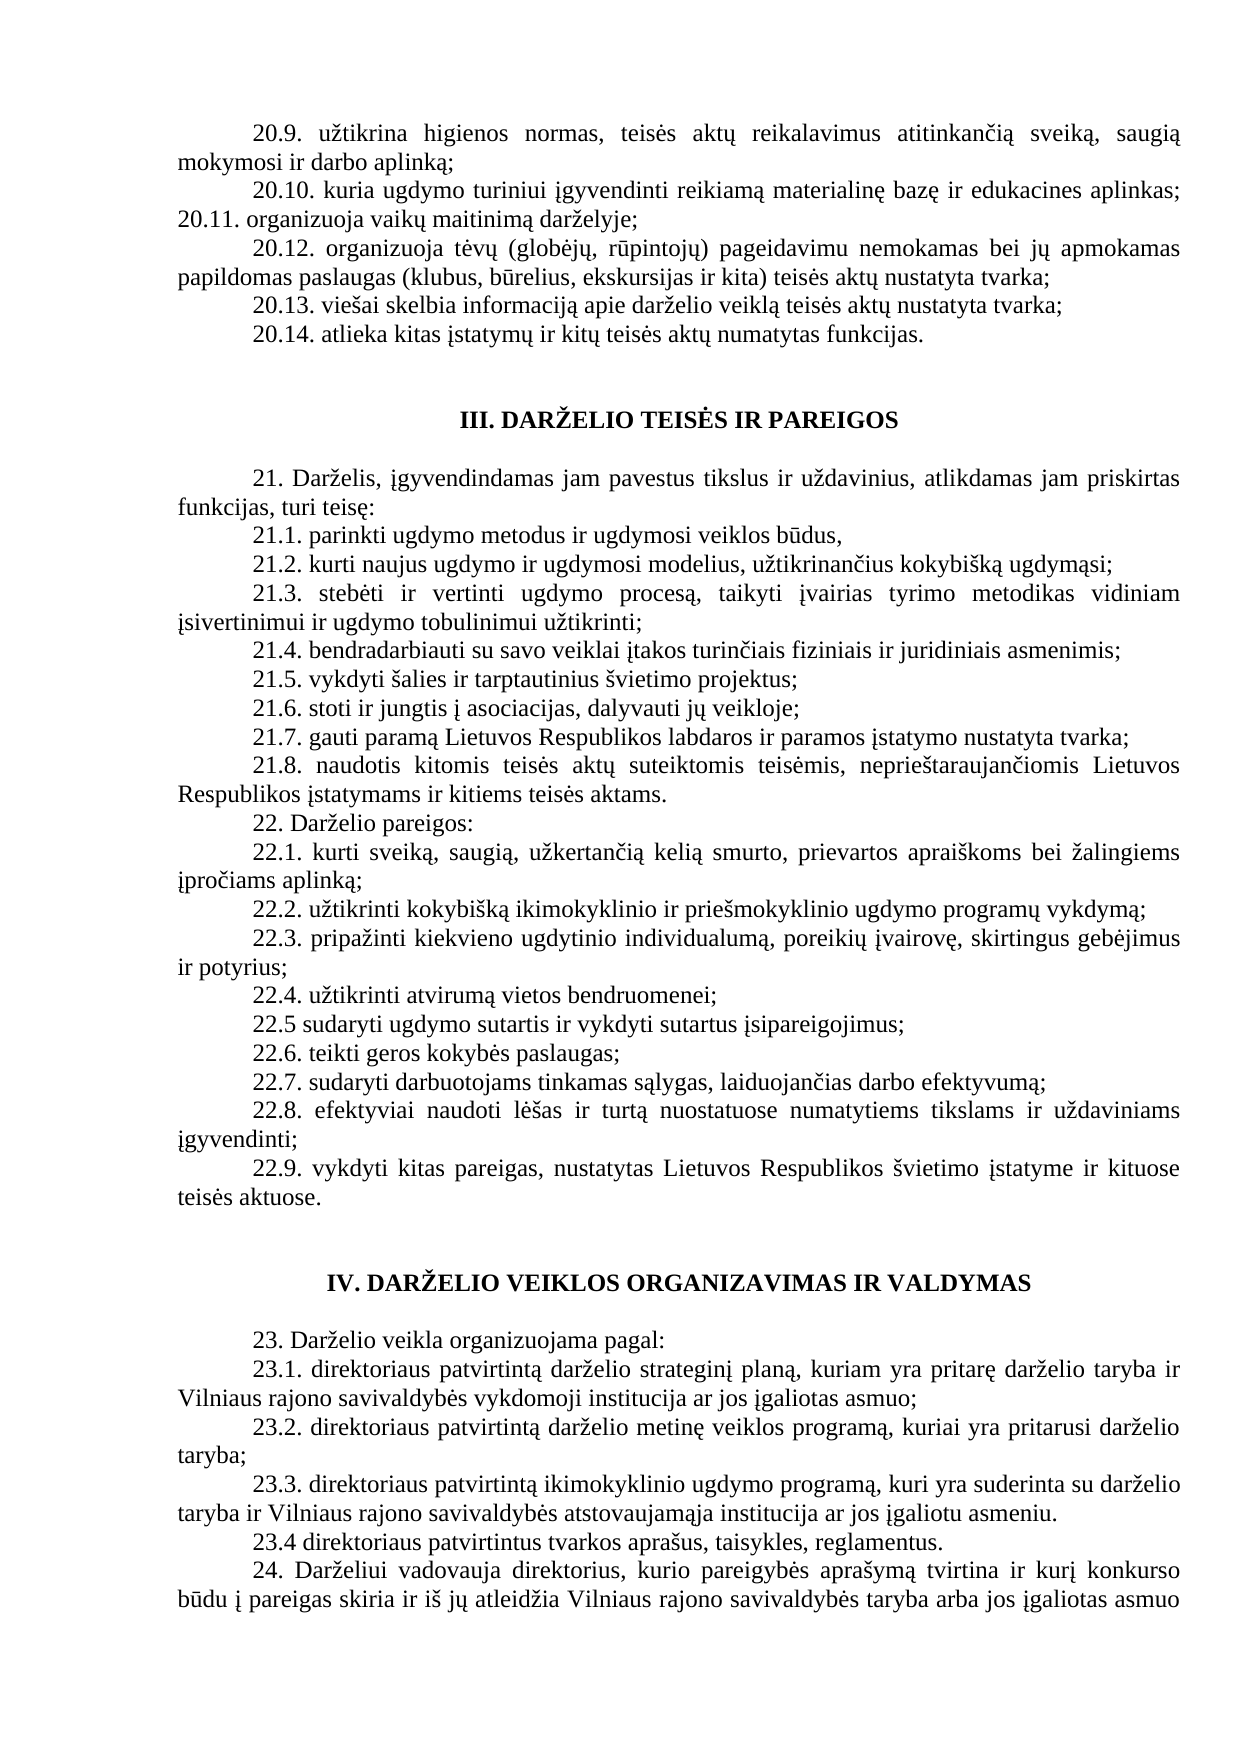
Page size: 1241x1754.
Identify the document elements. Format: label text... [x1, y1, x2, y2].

text III. DARŽELIO TEISĖS IR PAREIGOS [177, 406, 1181, 434]
text 21. Darželis, įgyvendindamas jam pavestus tikslus ir uždavinius, atlikdamas jam priskirtas funkcijas, turi teisę: [177, 463, 1181, 521]
text 22.7. sudaryti darbuotojams tinkamas sąlygas, laiduojančias darbo efektyvumą; [177, 1067, 1181, 1096]
text 21.2. kurti naujus ugdymo ir ugdymosi modelius, užtikrinančius kokybišką ugdymąsi; [177, 549, 1181, 578]
text 21.6. stoti ir jungtis į asociacijas, dalyvauti jų veikloje; [177, 693, 1181, 722]
text 23.4 direktoriaus patvirtintus tvarkos aprašus, taisykles, reglamentus. [177, 1527, 1181, 1556]
text 23.3. direktoriaus patvirtintą ikimokyklinio ugdymo programą, kuri yra suderinta su darželio taryba ir Vilniaus rajono savivaldybės atstovaujamąja institucija ar jos įgaliotu asmeniu. [177, 1469, 1181, 1527]
text 21.5. vykdyti šalies ir tarptautinius švietimo projektus; [177, 664, 1181, 693]
text 21.8. naudotis kitomis teisės aktų suteiktomis teisėmis, neprieštaraujančiomis Lietuvos Respublikos įstatymams ir kitiems teisės aktams. [177, 751, 1181, 808]
text 22.3. pripažinti kiekvieno ugdytinio individualumą, poreikių įvairovę, skirtingus gebėjimus ir potyrius; [177, 923, 1181, 981]
text 22.5 sudaryti ugdymo sutartis ir vykdyti sutartus įsipareigojimus; [177, 1009, 1181, 1038]
text 23.1. direktoriaus patvirtintą darželio strateginį planą, kuriam yra pritarę darželio taryba ir Vilniaus rajono savivaldybės vykdomoji institucija ar jos įgaliotas asmuo; [177, 1354, 1181, 1412]
text 20.13. viešai skelbia informaciją apie darželio veiklą teisės aktų nustatyta tvarka; [177, 291, 1181, 319]
text IV. DARŽELIO VEIKLOS ORGANIZAVIMAS IR VALDYMAS [177, 1268, 1181, 1297]
text 24. Darželiui vadovauja direktorius, kurio pareigybės aprašymą tvirtina ir kurį konkurso būdu į pareigas skiria ir iš jų atleidžia Vilniaus rajono savivaldybės taryba arba jos įgaliotas asmuo [177, 1556, 1181, 1613]
text 20.10. kuria ugdymo turiniui įgyvendinti reikiamą materialinę bazę ir edukacines aplinkas; 20.11. organizuoja vaikų maitinimą darželyje; [177, 176, 1181, 233]
text 22.1. kurti sveiką, saugią, užkertančią kelią smurto, prievartos apraiškoms bei žalingiems įpročiams aplinką; [177, 837, 1181, 894]
text 22.4. užtikrinti atvirumą vietos bendruomenei; [177, 981, 1181, 1009]
text 20.14. atlieka kitas įstatymų ir kitų teisės aktų numatytas funkcijas. [177, 319, 1181, 348]
text 23. Darželio veikla organizuojama pagal: [177, 1326, 1181, 1354]
text 21.7. gauti paramą Lietuvos Respublikos labdaros ir paramos įstatymo nustatyta tvarka; [177, 722, 1181, 751]
text 22.2. užtikrinti kokybišką ikimokyklinio ir priešmokyklinio ugdymo programų vykdymą; [177, 894, 1181, 923]
text 21.1. parinkti ugdymo metodus ir ugdymosi veiklos būdus, [177, 521, 1181, 549]
text 20.12. organizuoja tėvų (globėjų, rūpintojų) pageidavimu nemokamas bei jų apmokamas papildomas paslaugas (klubus, būrelius, ekskursijas ir kita) teisės aktų nustatyta tvarka; [177, 233, 1181, 291]
text 21.4. bendradarbiauti su savo veiklai įtakos turinčiais fiziniais ir juridiniais asmenimis; [177, 636, 1181, 664]
text 22.9. vykdyti kitas pareigas, nustatytas Lietuvos Respublikos švietimo įstatyme ir kituose teisės aktuose. [177, 1153, 1181, 1211]
text 22.6. teikti geros kokybės paslaugas; [177, 1038, 1181, 1067]
text 23.2. direktoriaus patvirtintą darželio metinę veiklos programą, kuriai yra pritarusi darželio taryba; [177, 1412, 1181, 1469]
text 22.8. efektyviai naudoti lėšas ir turtą nuostatuose numatytiems tikslams ir uždaviniams įgyvendinti; [177, 1096, 1181, 1153]
text 22. Darželio pareigos: [177, 808, 1181, 837]
text 20.9. užtikrina higienos normas, teisės aktų reikalavimus atitinkančią sveiką, saugią mokymosi ir darbo aplinką; [177, 118, 1181, 176]
text 21.3. stebėti ir vertinti ugdymo procesą, taikyti įvairias tyrimo metodikas vidiniam įsivertinimui ir ugdymo tobulinimui užtikrinti; [177, 578, 1181, 636]
